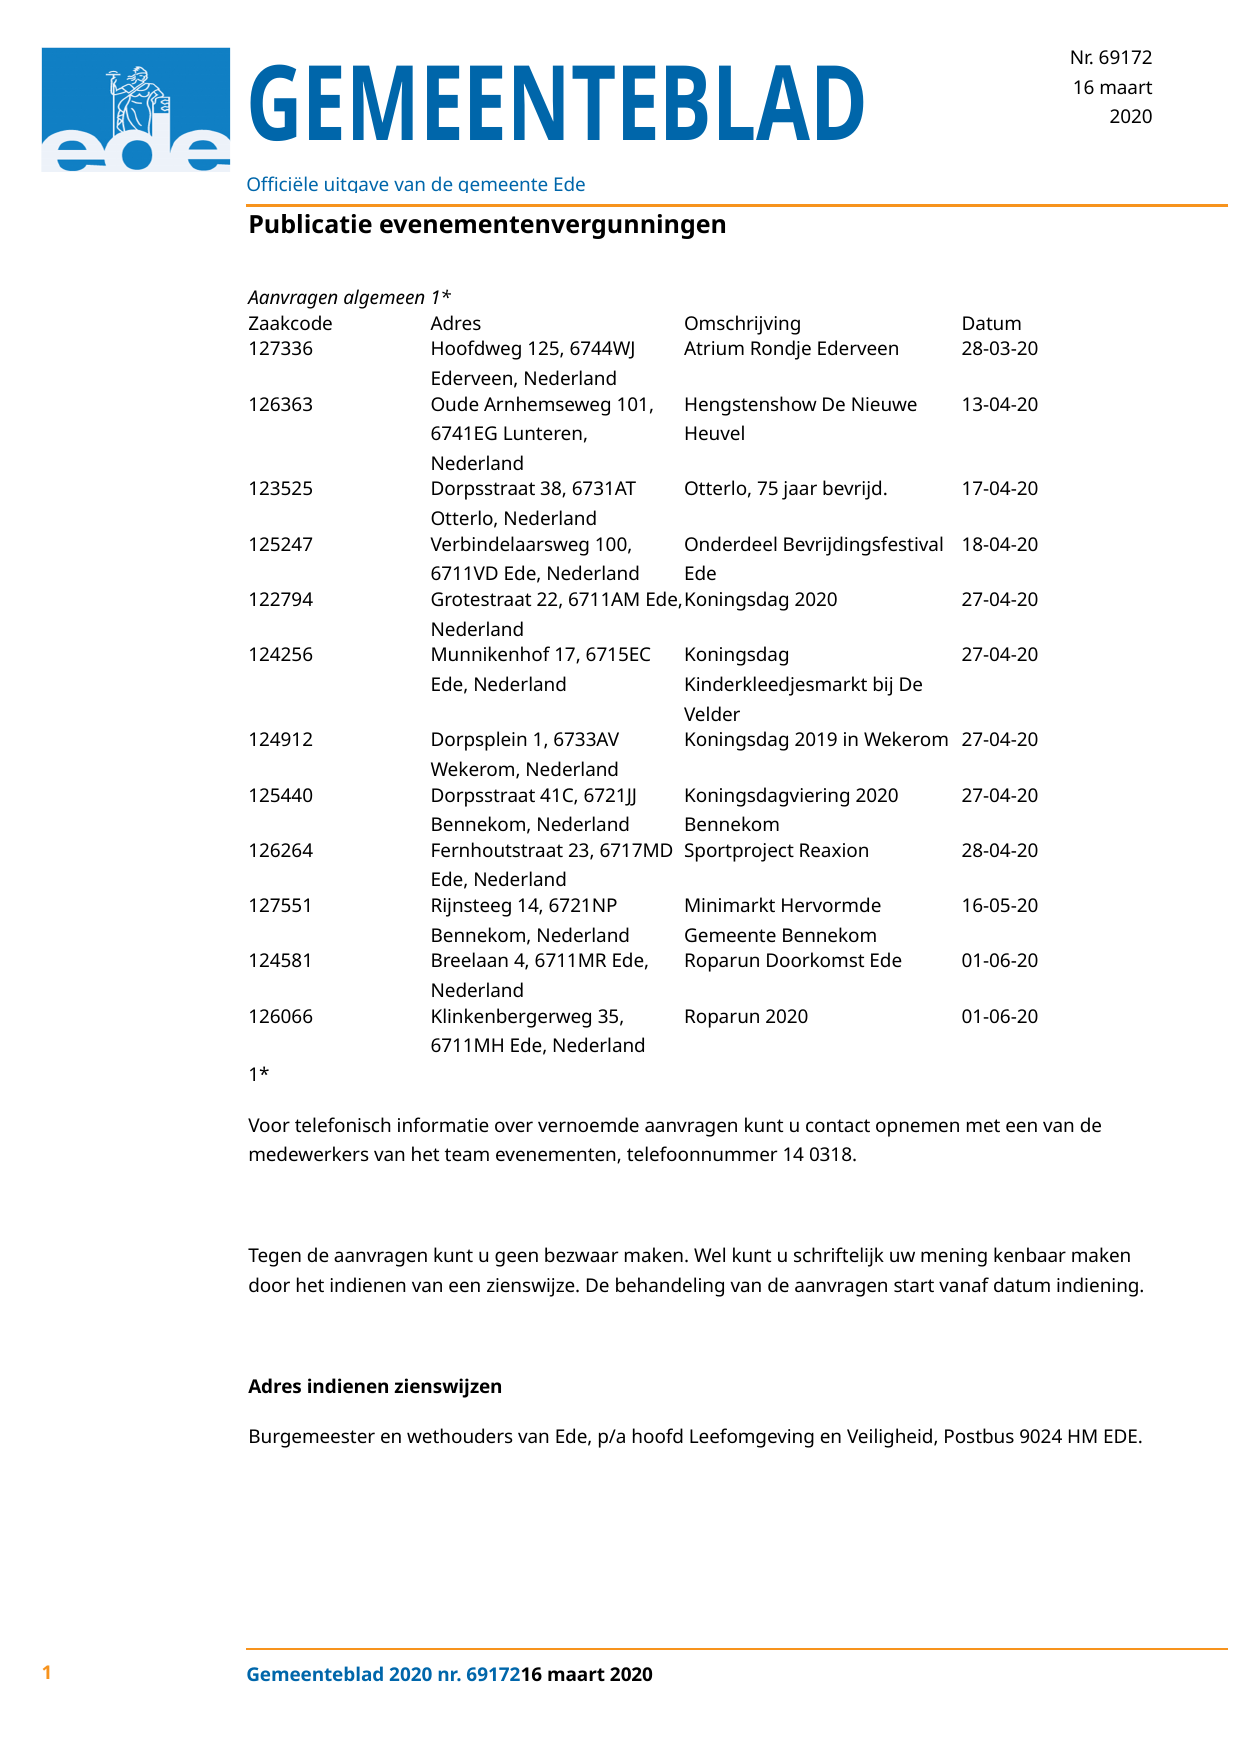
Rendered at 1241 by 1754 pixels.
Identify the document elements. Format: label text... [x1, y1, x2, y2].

table_cell Roparun 2020 [684, 1003, 961, 1058]
table_cell 126066 [248, 1003, 430, 1058]
table_cell 122794 [248, 586, 430, 642]
table_cell Roparun Doorkomst Ede [684, 948, 961, 1003]
text Aanvragen algemeen 1* [248, 284, 1152, 309]
table_cell 127336 [248, 335, 430, 391]
table_cell 28-04-20 [961, 837, 1152, 892]
table_cell Dorpsplein 1, 6733AV Wekerom, Nederland [430, 726, 684, 782]
table_cell Koningsdagviering 2020 Bennekom [684, 782, 961, 837]
text Voor telefonisch informatie over vernoemde aanvragen kunt u contact opnemen met een van de medewerkers van het team evenementen, telefoonnummer 14 0318. [248, 1112, 1152, 1167]
text Burgemeester en wethouders van Ede, p/a hoofd Leefomgeving en Veiligheid, Postbus 9024 HM EDE. [248, 1423, 1152, 1449]
picture [41, 47, 231, 172]
table_cell Grotestraat 22, 6711AM Ede, Nederland [430, 586, 684, 642]
table_cell Otterlo, 75 jaar bevrijd. [684, 476, 961, 531]
table_cell 27-04-20 [961, 782, 1152, 837]
table_cell Munnikenhof 17, 6715EC Ede, Nederland [430, 642, 684, 726]
text 1* [248, 1062, 1152, 1087]
table_cell Klinkenbergerweg 35, 6711MH Ede, Nederland [430, 1003, 684, 1058]
table_cell 124912 [248, 726, 430, 782]
table_cell Breelaan 4, 6711MR Ede, Nederland [430, 948, 684, 1003]
table_cell Koningsdag 2019 in Wekerom [684, 726, 961, 782]
table_cell 124581 [248, 948, 430, 1003]
table_cell 126264 [248, 837, 430, 892]
table_cell Onderdeel Bevrijdingsfestival Ede [684, 531, 961, 586]
table_cell Koningsdag Kinderkleedjesmarkt bij De Velder [684, 642, 961, 726]
table_cell Atrium Rondje Ederveen [684, 335, 961, 391]
table_cell 125440 [248, 782, 430, 837]
table_cell 127551 [248, 893, 430, 948]
table_cell Dorpsstraat 38, 6731AT Otterlo, Nederland [430, 476, 684, 531]
table_cell 123525 [248, 476, 430, 531]
table_cell 01-06-20 [961, 1003, 1152, 1058]
table_cell Minimarkt Hervormde Gemeente Bennekom [684, 893, 961, 948]
table_cell Sportproject Reaxion [684, 837, 961, 892]
table_header Adres [430, 310, 684, 335]
text Tegen de aanvragen kunt u geen bezwaar maken. Wel kunt u schriftelijk uw mening kenbaar maken door het indienen van een zienswijze. De behandeling van de aanvragen start vanaf datum indiening. [248, 1242, 1152, 1298]
table_cell Dorpsstraat 41C, 6721JJ Bennekom, Nederland [430, 782, 684, 837]
table_cell 27-04-20 [961, 586, 1152, 642]
table_cell 27-04-20 [961, 726, 1152, 782]
table_cell 126363 [248, 391, 430, 476]
table_cell Rijnsteeg 14, 6721NP Bennekom, Nederland [430, 893, 684, 948]
table_cell Hengstenshow De Nieuwe Heuvel [684, 391, 961, 476]
text Publicatie evenementenvergunningen [248, 207, 1152, 241]
table_header Omschrijving [684, 310, 961, 335]
table_cell 18-04-20 [961, 531, 1152, 586]
table_cell 16-05-20 [961, 893, 1152, 948]
table_cell 28-03-20 [961, 335, 1152, 391]
table_header Zaakcode [248, 310, 430, 335]
table_cell Koningsdag 2020 [684, 586, 961, 642]
table_cell 125247 [248, 531, 430, 586]
table_cell Oude Arnhemseweg 101, 6741EG Lunteren, Nederland [430, 391, 684, 476]
table_cell 01-06-20 [961, 948, 1152, 1003]
table_cell Fernhoutstraat 23, 6717MD Ede, Nederland [430, 837, 684, 892]
table_cell Hoofdweg 125, 6744WJ Ederveen, Nederland [430, 335, 684, 391]
table_cell 13-04-20 [961, 391, 1152, 476]
table_cell 27-04-20 [961, 642, 1152, 726]
text Adres indienen zienswijzen [248, 1373, 1152, 1398]
table_cell 17-04-20 [961, 476, 1152, 531]
table_cell 124256 [248, 642, 430, 726]
table_header Datum [961, 310, 1152, 335]
table_cell Verbindelaarsweg 100, 6711VD Ede, Nederland [430, 531, 684, 586]
